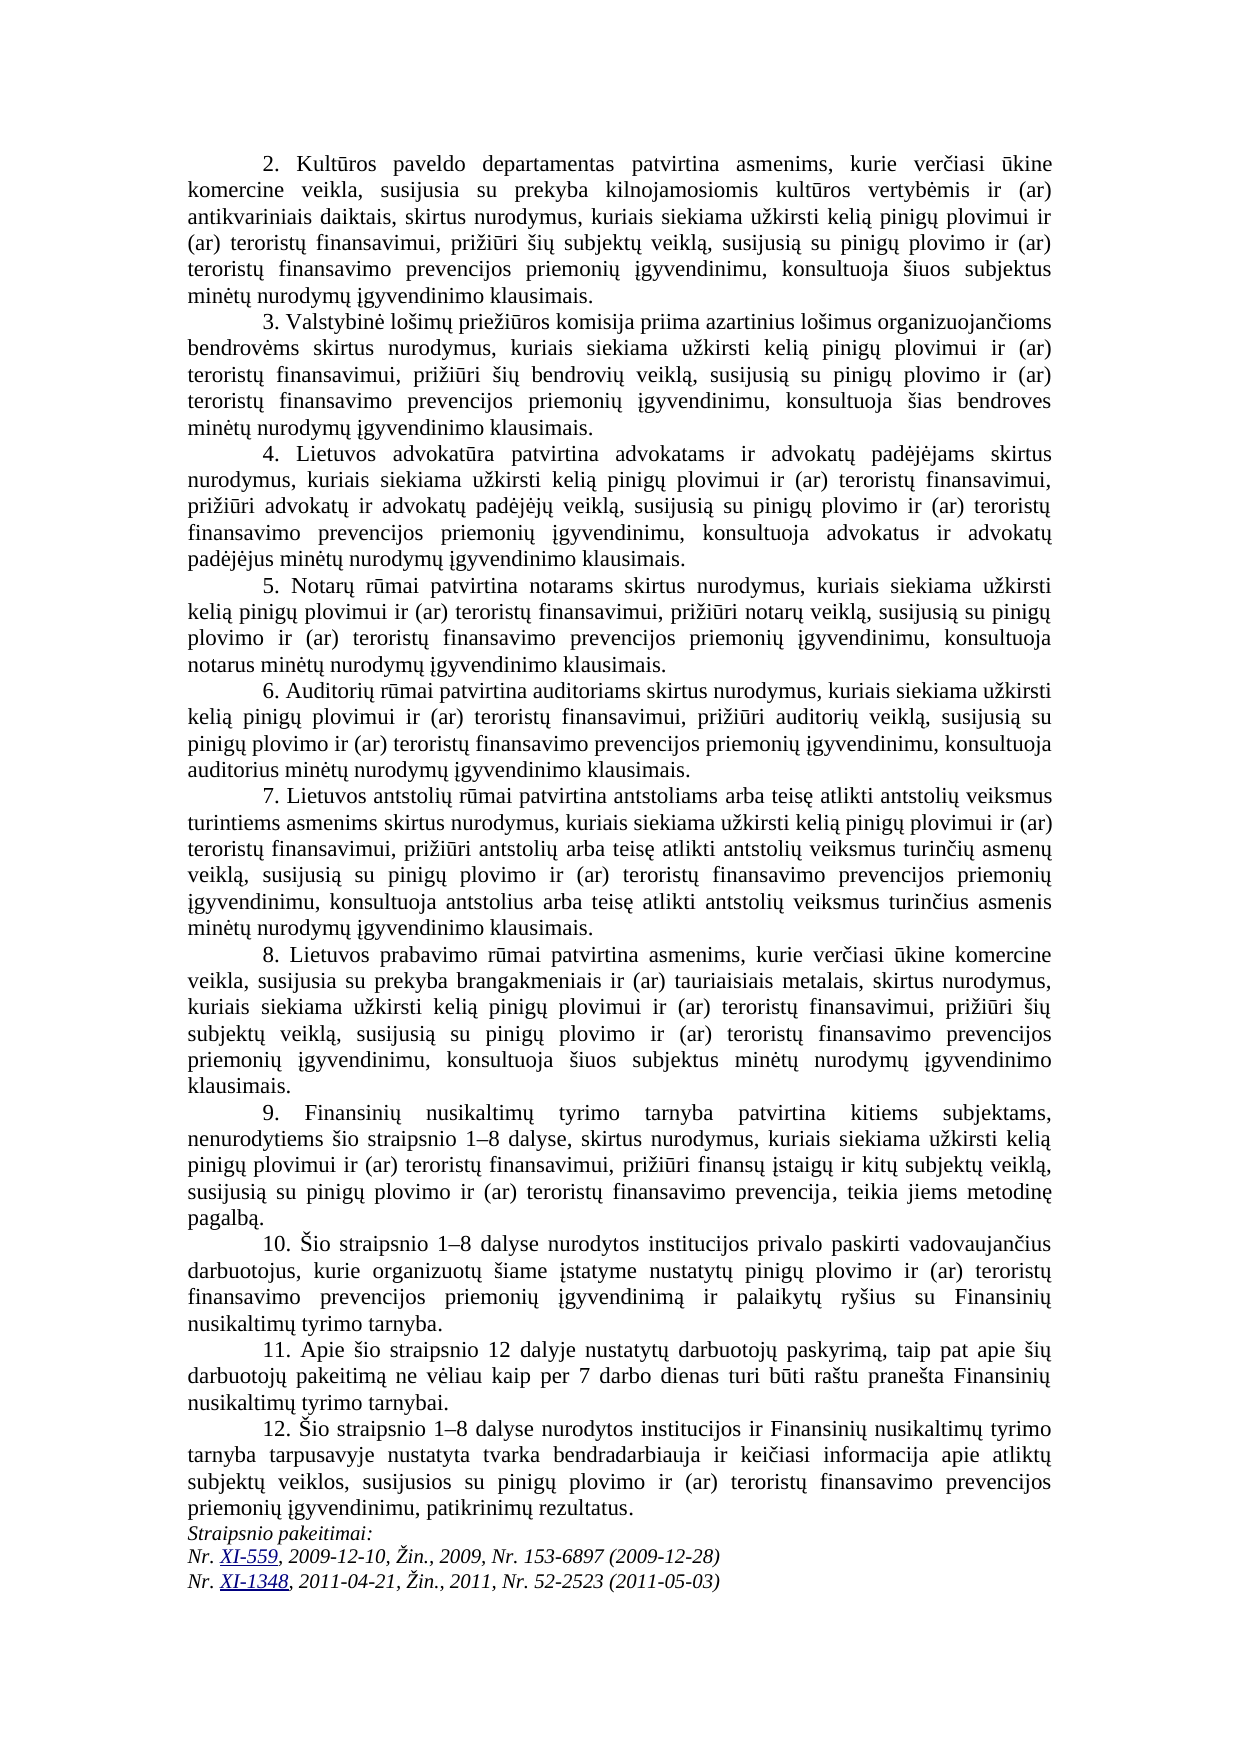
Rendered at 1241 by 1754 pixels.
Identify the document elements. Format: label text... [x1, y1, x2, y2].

text Straipsnio pakeitimai: [187, 1520, 1053, 1544]
text 4. Lietuvos advokatūra patvirtina advokatams ir advokatų padėjėjams skirtus nurodymus, kuriais siekiama užkirsti kelią pinigų plovimui ir (ar) teroristų finansavimui, prižiūri advokatų ir advokatų padėjėjų veiklą, susijusią su pinigų plovimo ir (ar) teroristų finansavimo prevencijos priemonių įgyvendinimu, konsultuoja advokatus ir advokatų padėjėjus minėtų nurodymų įgyvendinimo klausimais. [187, 440, 1053, 572]
text 11. Apie šio straipsnio 12 dalyje nustatytų darbuotojų paskyrimą, taip pat apie šių darbuotojų pakeitimą ne vėliau kaip per 7 darbo dienas turi būti raštu pranešta Finansinių nusikaltimų tyrimo tarnybai. [187, 1336, 1053, 1415]
text Nr. XI-1348, 2011-04-21, Žin., 2011, Nr. 52-2523 (2011-05-03) [187, 1568, 1053, 1593]
text 12. Šio straipsnio 1–8 dalyse nurodytos institucijos ir Finansinių nusikaltimų tyrimo tarnyba tarpusavyje nustatyta tvarka bendradarbiauja ir keičiasi informacija apie atliktų subjektų veiklos, susijusios su pinigų plovimo ir (ar) teroristų finansavimo prevencijos priemonių įgyvendinimu, patikrinimų rezultatus. [187, 1415, 1053, 1520]
text 7. Lietuvos antstolių rūmai patvirtina antstoliams arba teisę atlikti antstolių veiksmus turintiems asmenims skirtus nurodymus, kuriais siekiama užkirsti kelią pinigų plovimui ir (ar) teroristų finansavimui, prižiūri antstolių arba teisę atlikti antstolių veiksmus turinčių asmenų veiklą, susijusią su pinigų plovimo ir (ar) teroristų finansavimo prevencijos priemonių įgyvendinimu, konsultuoja antstolius arba teisę atlikti antstolių veiksmus turinčius asmenis minėtų nurodymų įgyvendinimo klausimais. [187, 782, 1053, 941]
text 6. Auditorių rūmai patvirtina auditoriams skirtus nurodymus, kuriais siekiama užkirsti kelią pinigų plovimui ir (ar) teroristų finansavimui, prižiūri auditorių veiklą, susijusią su pinigų plovimo ir (ar) teroristų finansavimo prevencijos priemonių įgyvendinimu, konsultuoja auditorius minėtų nurodymų įgyvendinimo klausimais. [187, 677, 1053, 782]
text 2. Kultūros paveldo departamentas patvirtina asmenims, kurie verčiasi ūkine komercine veikla, susijusia su prekyba kilnojamosiomis kultūros vertybėmis ir (ar) antikvariniais daiktais, skirtus nurodymus, kuriais siekiama užkirsti kelią pinigų plovimui ir (ar) teroristų finansavimui, prižiūri šių subjektų veiklą, susijusią su pinigų plovimo ir (ar) teroristų finansavimo prevencijos priemonių įgyvendinimu, konsultuoja šiuos subjektus minėtų nurodymų įgyvendinimo klausimais. [187, 150, 1053, 308]
text 9. Finansinių nusikaltimų tyrimo tarnyba patvirtina kitiems subjektams, nenurodytiems šio straipsnio 1–8 dalyse, skirtus nurodymus, kuriais siekiama užkirsti kelią pinigų plovimui ir (ar) teroristų finansavimui, prižiūri finansų įstaigų ir kitų subjektų veiklą, susijusią su pinigų plovimo ir (ar) teroristų finansavimo prevencija, teikia jiems metodinę pagalbą. [187, 1099, 1053, 1231]
text 8. Lietuvos prabavimo rūmai patvirtina asmenims, kurie verčiasi ūkine komercine veikla, susijusia su prekyba brangakmeniais ir (ar) tauriaisiais metalais, skirtus nurodymus, kuriais siekiama užkirsti kelią pinigų plovimui ir (ar) teroristų finansavimui, prižiūri šių subjektų veiklą, susijusią su pinigų plovimo ir (ar) teroristų finansavimo prevencijos priemonių įgyvendinimu, konsultuoja šiuos subjektus minėtų nurodymų įgyvendinimo klausimais. [187, 941, 1053, 1099]
text 3. Valstybinė lošimų priežiūros komisija priima azartinius lošimus organizuojančioms bendrovėms skirtus nurodymus, kuriais siekiama užkirsti kelią pinigų plovimui ir (ar) teroristų finansavimui, prižiūri šių bendrovių veiklą, susijusią su pinigų plovimo ir (ar) teroristų finansavimo prevencijos priemonių įgyvendinimu, konsultuoja šias bendroves minėtų nurodymų įgyvendinimo klausimais. [187, 308, 1053, 440]
text Nr. XI-559, 2009-12-10, Žin., 2009, Nr. 153-6897 (2009-12-28) [187, 1544, 1053, 1568]
text 10. Šio straipsnio 1–8 dalyse nurodytos institucijos privalo paskirti vadovaujančius darbuotojus, kurie organizuotų šiame įstatyme nustatytų pinigų plovimo ir (ar) teroristų finansavimo prevencijos priemonių įgyvendinimą ir palaikytų ryšius su Finansinių nusikaltimų tyrimo tarnyba. [187, 1231, 1053, 1336]
text 5. Notarų rūmai patvirtina notarams skirtus nurodymus, kuriais siekiama užkirsti kelią pinigų plovimui ir (ar) teroristų finansavimui, prižiūri notarų veiklą, susijusią su pinigų plovimo ir (ar) teroristų finansavimo prevencijos priemonių įgyvendinimu, konsultuoja notarus minėtų nurodymų įgyvendinimo klausimais. [187, 572, 1053, 677]
